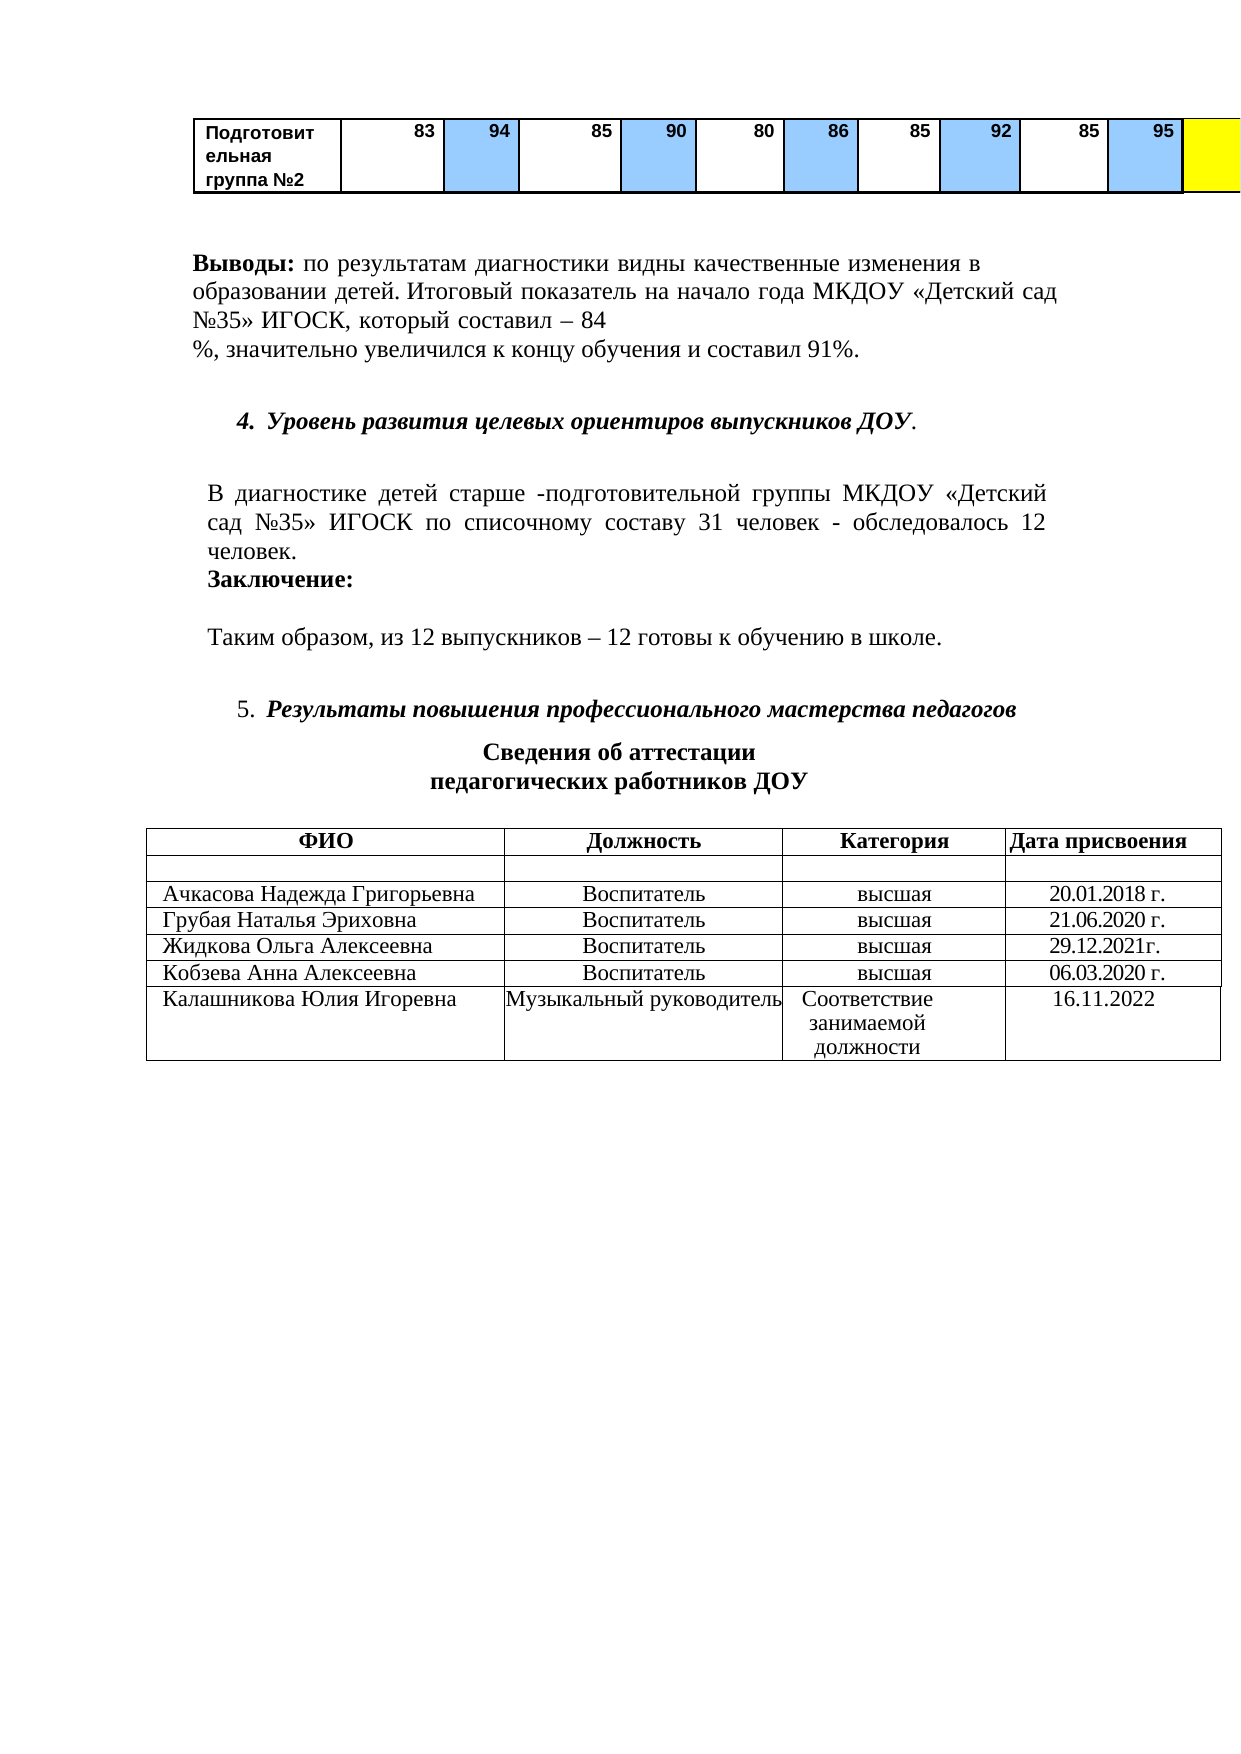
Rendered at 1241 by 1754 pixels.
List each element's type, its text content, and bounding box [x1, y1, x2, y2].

table_cell 92 [941, 120, 1019, 191]
table_cell Кобзева Анна Алексеевна [147, 961, 504, 986]
table_cell 85 [859, 120, 939, 191]
table_cell 84 [1184, 119, 1240, 191]
table_cell 16.11.2022 [1006, 987, 1220, 1059]
text Таким образом, из 12 выпускников – 12 готовы к обучению в школе. [207, 622, 1122, 651]
table_cell 85 [520, 120, 620, 191]
list Результаты повышения профессионального мастерства педагогов [237, 694, 1122, 723]
table_cell Музыкальный руководитель [505, 987, 782, 1059]
table_cell Подготовит ельная группа №2 [195, 120, 340, 191]
table_header Должность [505, 829, 782, 855]
text В диагностике детей старше -подготовительной группы МКДОУ «Детский сад №35» ИГОСК по списочному составу 31 человек - обследовалось 12 человек. [207, 478, 1047, 564]
table_cell Воспитатель [505, 935, 782, 960]
table_cell [505, 856, 782, 881]
table_cell высшая [783, 961, 1005, 986]
table_cell 94 [445, 120, 518, 191]
table_cell высшая [783, 935, 1005, 960]
table_cell 86 [785, 120, 857, 191]
text %, значительно увеличился к концу обучения и составил 91%. [192, 334, 1122, 363]
table_header Категория [783, 829, 1005, 855]
table_cell Воспитатель [505, 908, 782, 933]
table_cell Грубая Наталья Эриховна [147, 908, 504, 933]
table_cell 20.01.2018 г. [1006, 882, 1221, 907]
table_cell 90 [622, 120, 695, 191]
table_cell 29.12.2021г. [1006, 935, 1221, 960]
subtitle Уровень развития целевых ориентиров выпускников ДОУ. [237, 406, 1122, 435]
table_cell [147, 856, 504, 881]
table_cell Калашникова Юлия Игоревна [147, 987, 504, 1059]
subtitle Сведения об аттестации педагогических работников ДОУ [393, 737, 845, 795]
table_cell 83 [342, 120, 443, 191]
text Выводы: по результатам диагностики видны качественные изменения в образовании детей. Итоговый показатель на начало года МКДОУ «Детский сад №35» ИГОСК, который составил – 84 [192, 248, 1089, 334]
table_cell [1006, 856, 1221, 881]
table_cell 80 [697, 120, 783, 191]
table_cell Воспитатель [505, 882, 782, 907]
table_cell 21.06.2020 г. [1006, 908, 1221, 933]
table_cell 85 [1021, 120, 1107, 191]
table_cell 06.03.2020 г. [1006, 961, 1221, 986]
table_cell высшая [783, 908, 1005, 933]
table_cell Ачкасова Надежда Григорьевна [147, 882, 504, 907]
table_cell Воспитатель [505, 961, 782, 986]
table_cell [783, 856, 1005, 881]
table_cell Жидкова Ольга Алексеевна [147, 935, 504, 960]
table_cell Соответствие занимаемой должности [783, 987, 1005, 1059]
table_header Дата присвоения [1006, 829, 1221, 855]
table_header ФИО [147, 829, 504, 855]
subtitle Заключение: [207, 564, 1122, 593]
table_cell высшая [783, 882, 1005, 907]
table_cell 95 [1109, 120, 1181, 191]
